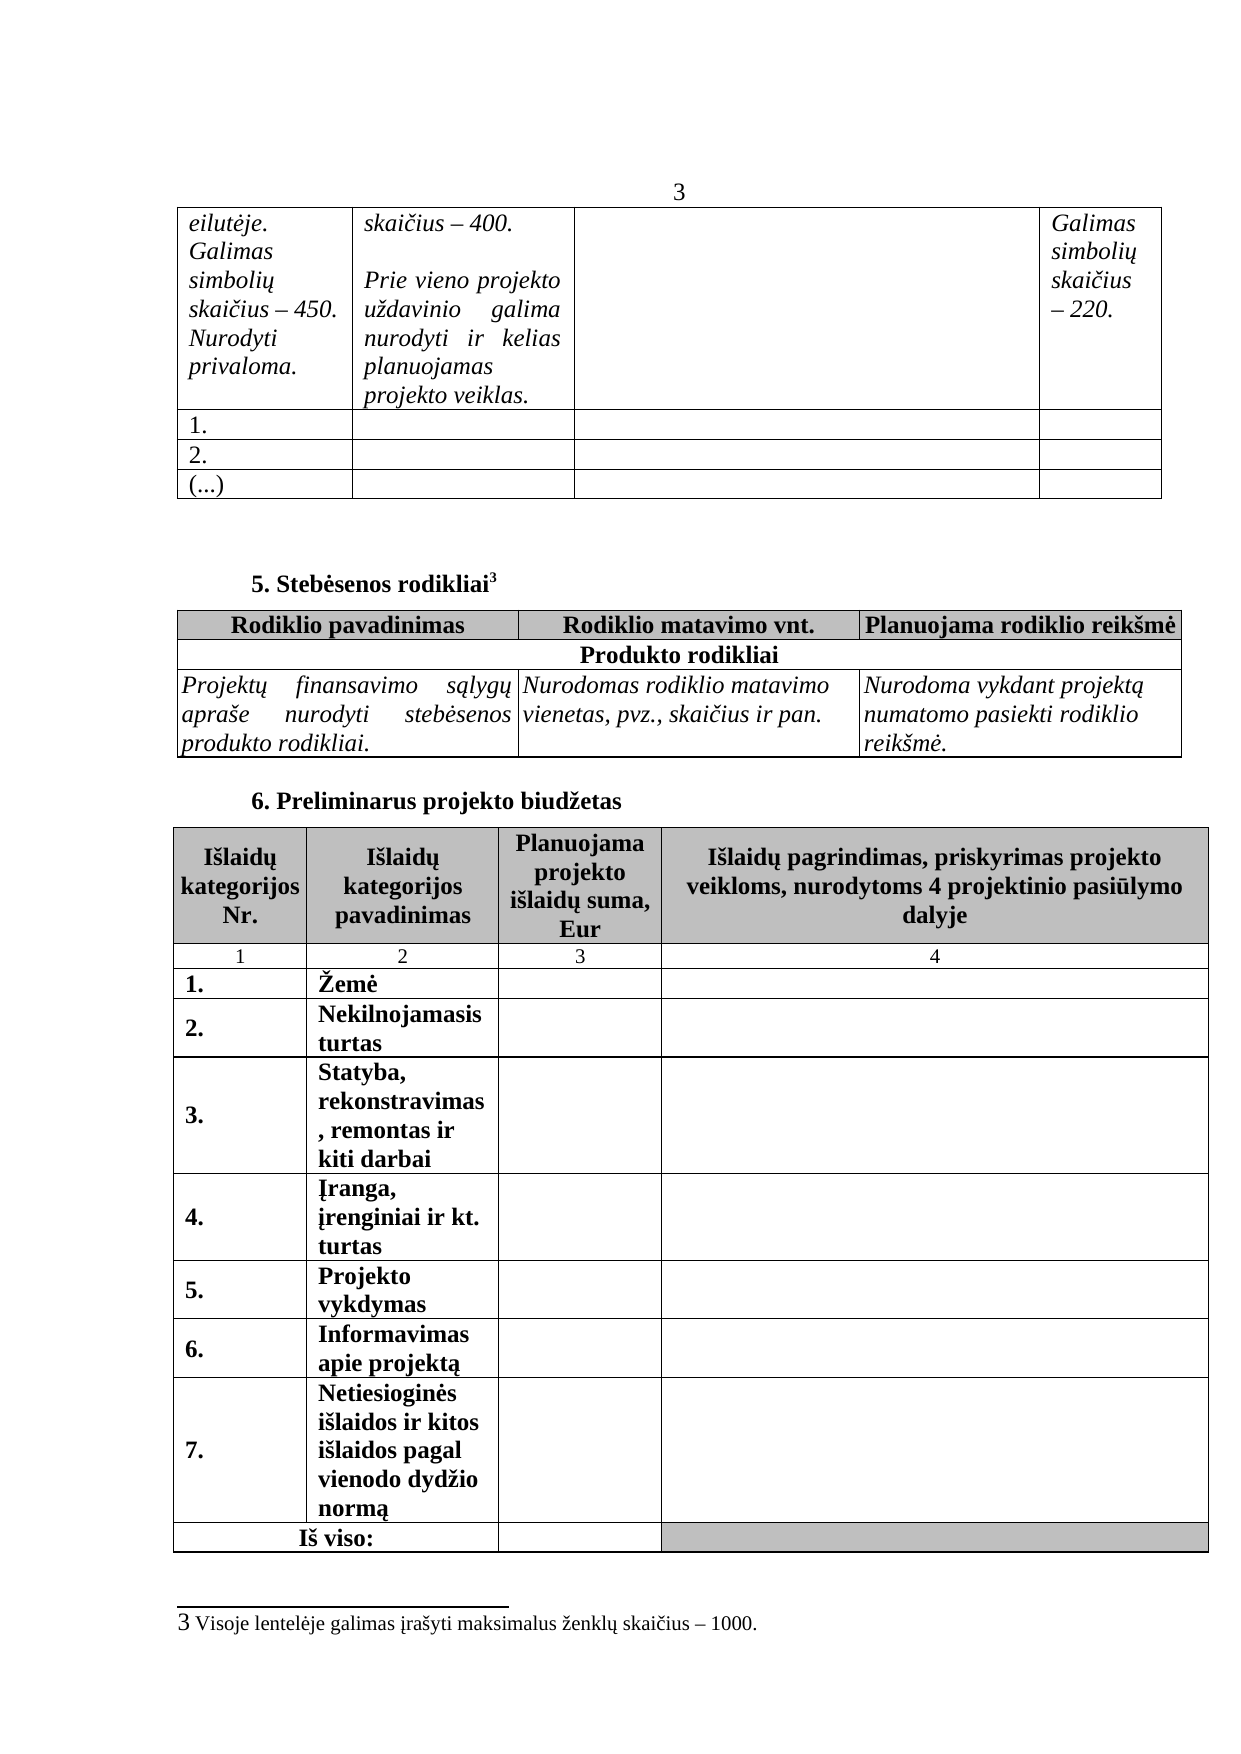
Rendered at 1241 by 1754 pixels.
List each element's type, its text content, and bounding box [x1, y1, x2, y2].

table_cell [499, 1174, 661, 1260]
table_header Planuojama rodiklio reikšmė [860, 611, 1181, 639]
table_cell 2. [174, 999, 306, 1056]
table_cell [1040, 410, 1161, 439]
table_header Išlaidų pagrindimas, priskyrimas projekto veikloms, nurodytoms 4 projektinio pasiūlymo dalyje [662, 828, 1208, 943]
table_cell 1 [174, 944, 306, 968]
table_cell [662, 969, 1208, 998]
table_cell 7. [174, 1378, 306, 1522]
table_cell [1040, 470, 1161, 498]
table_cell Netiesioginės išlaidos ir kitos išlaidos pagal vienodo dydžio normą [307, 1378, 498, 1522]
table_cell [662, 999, 1208, 1056]
table_cell eilutėje. Galimas simbolių skaičius – 450. Nurodyti privaloma. [178, 208, 352, 409]
table_cell Nurodomas rodiklio matavimo vienetas, pvz., skaičius ir pan. [519, 670, 859, 756]
table_cell 6. [174, 1319, 306, 1377]
table_header Išlaidų kategorijos pavadinimas [307, 828, 498, 943]
table_cell Informavimas apie projektą [307, 1319, 498, 1377]
table_cell [499, 999, 661, 1056]
table_cell [662, 1378, 1208, 1522]
text 6. Preliminarus projekto biudžetas [177, 786, 1181, 815]
table_cell 1. [178, 410, 352, 439]
table_header Planuojama projekto išlaidų suma, Eur [499, 828, 661, 943]
table_cell 4 [662, 944, 1208, 968]
table_cell 1. [174, 969, 306, 998]
table_cell [353, 410, 574, 439]
table_cell 4. [174, 1174, 306, 1260]
table_cell [662, 1058, 1208, 1172]
table_cell 2 [307, 944, 498, 968]
table_cell 3. [174, 1058, 306, 1172]
table_cell 5. [174, 1261, 306, 1318]
table_cell Nekilnojamasis turtas [307, 999, 498, 1056]
table_cell Įranga, įrenginiai ir kt. turtas [307, 1174, 498, 1260]
table_cell Žemė [307, 969, 498, 998]
table_cell [575, 208, 1039, 409]
table_cell [499, 1058, 661, 1172]
text Visoje lentelėje galimas įrašyti maksimalus ženklų skaičius – 1000. [177, 1607, 1181, 1636]
table_cell [499, 1261, 661, 1318]
table_cell [662, 1319, 1208, 1377]
text 5. Stebėsenos rodikliai [177, 569, 1181, 598]
table_cell Projekto vykdymas [307, 1261, 498, 1318]
table_header Išlaidų kategorijos Nr. [174, 828, 306, 943]
table_cell [662, 1523, 1208, 1551]
table_cell 2. [178, 440, 352, 468]
table_cell [662, 1261, 1208, 1318]
table_cell Galimas simbolių skaičius – 220. [1040, 208, 1161, 409]
table_header Rodiklio matavimo vnt. [519, 611, 859, 639]
table_cell [353, 440, 574, 468]
table_cell [499, 1319, 661, 1377]
table_cell [1040, 440, 1161, 468]
table_cell Projektų finansavimo sąlygų apraše nurodyti stebėsenos produkto rodikliai. [178, 670, 518, 756]
table_cell [499, 1523, 661, 1551]
table_cell [575, 410, 1039, 439]
table_cell [575, 440, 1039, 468]
table_cell skaičius – 400. Prie vieno projekto uždavinio galima nurodyti ir kelias planuojamas projekto veiklas. [353, 208, 574, 409]
table_cell [499, 969, 661, 998]
table_cell (...) [178, 470, 352, 498]
table_header Rodiklio pavadinimas [178, 611, 518, 639]
table_cell 3 [499, 944, 661, 968]
table_cell Statyba, rekonstravimas, remontas ir kiti darbai [307, 1058, 498, 1172]
table_cell [662, 1174, 1208, 1260]
table_cell [575, 470, 1039, 498]
table_cell [353, 470, 574, 498]
table_cell [499, 1378, 661, 1522]
table_cell Iš viso: [174, 1523, 498, 1551]
